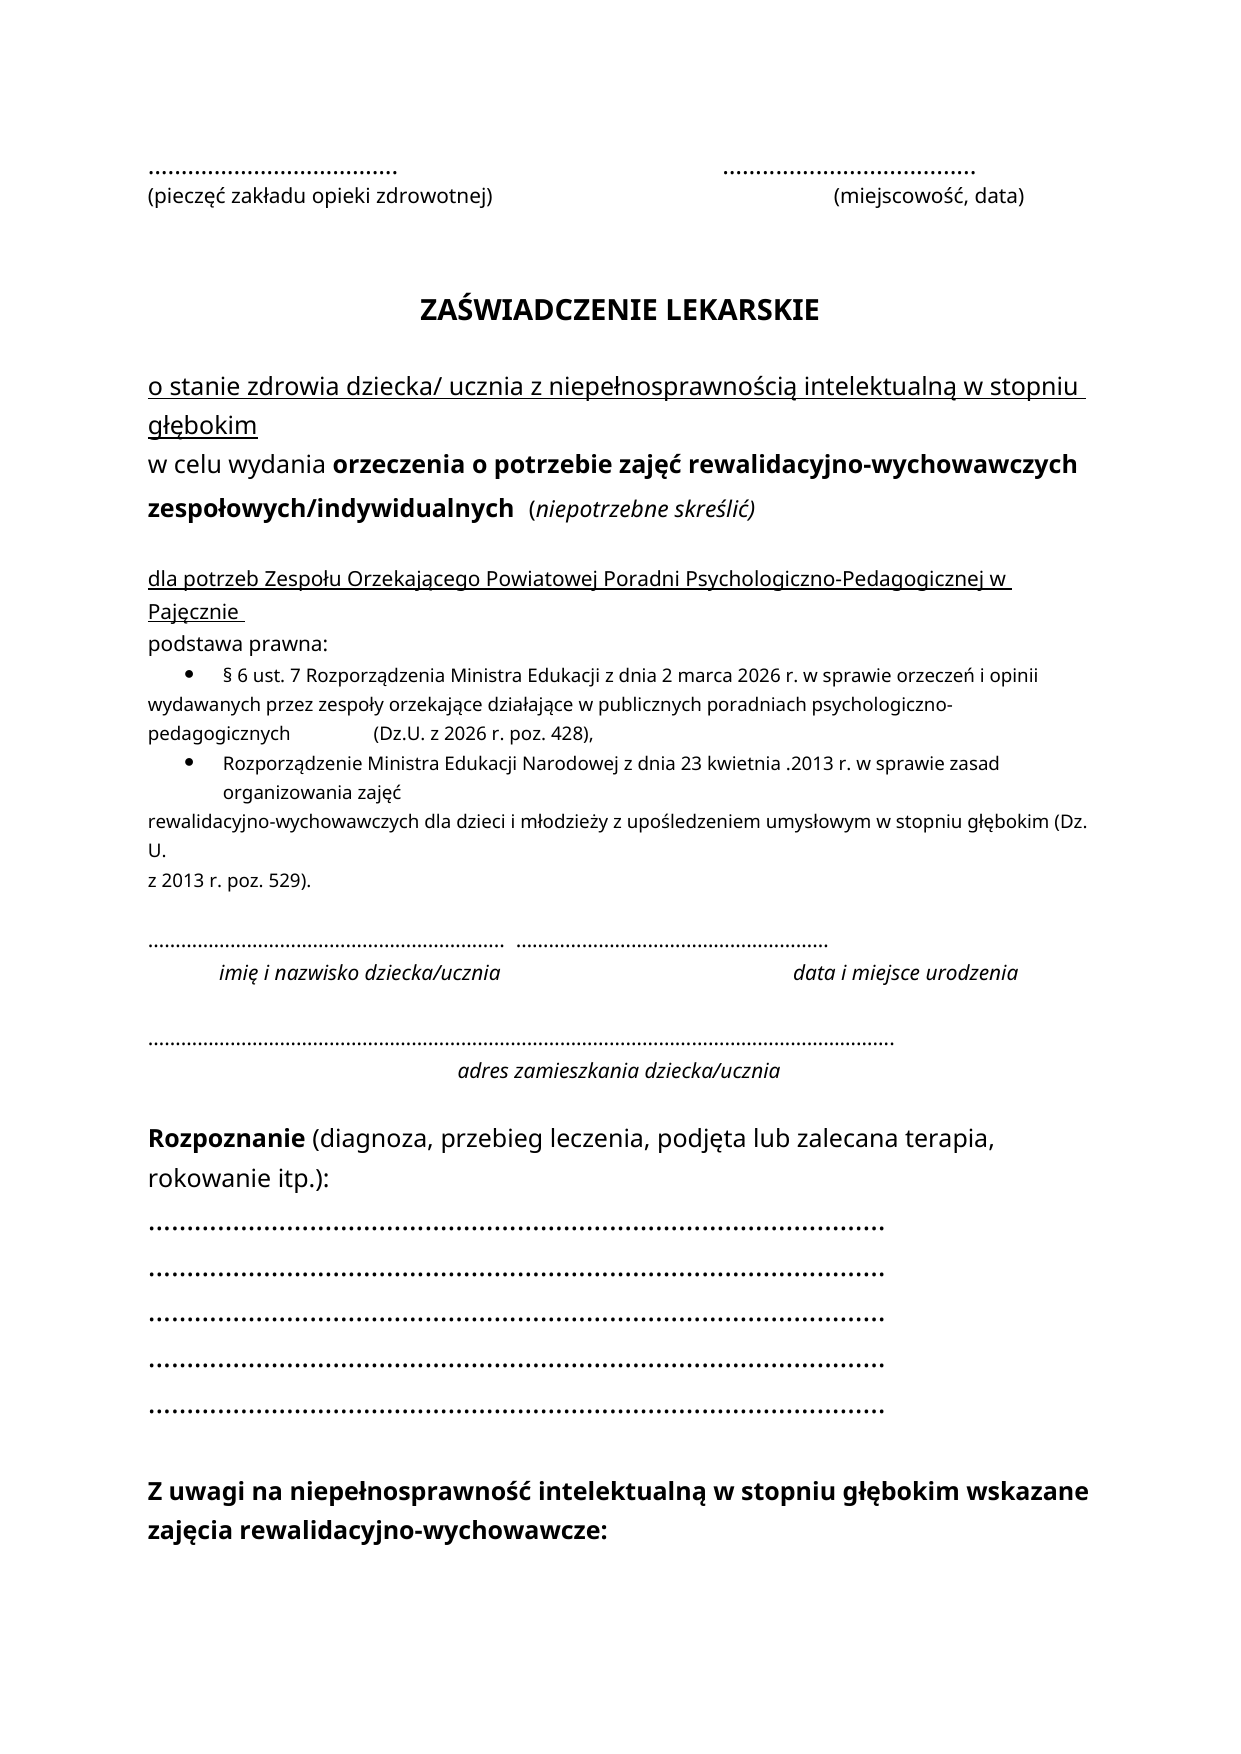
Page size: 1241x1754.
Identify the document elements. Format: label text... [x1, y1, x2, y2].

text imię i nazwisko dziecka/ucznia data i miejsce urodzenia [148, 958, 1093, 986]
text …………………………………………………………………………………… [148, 1382, 1093, 1422]
list § 6 ust. 7 Rozporządzenia Ministra Edukacji z dnia 2 marca 2026 r. w sprawie orzeczeń i opinii [185, 662, 1093, 687]
text dla potrzeb Zespołu Orzekającego Powiatowej Poradni Psychologiczno-Pedagogicznej w Pajęcznie [148, 564, 1093, 625]
text ……………………………………………………….. ………………………………………………… [148, 925, 1093, 954]
text z 2013 r. poz. 529). [148, 867, 1093, 892]
text wydawanych przez zespoły orzekające działające w publicznych poradniach psychologiczno-pedagogicznych (Dz.U. z 2026 r. poz. 428), [148, 691, 1093, 746]
list Rozporządzenie Ministra Edukacji Narodowej z dnia 23 kwietnia .2013 r. w sprawie zasad organizowania zajęć [185, 750, 1093, 804]
text rewalidacyjno-wychowawczych dla dzieci i młodzieży z upośledzeniem umysłowym w stopniu głębokim (Dz. U. [148, 808, 1093, 863]
text ZAŚWIADCZENIE LEKARSKIE [148, 289, 1093, 329]
text …………………………………………………………………………………… [148, 1245, 1093, 1285]
text podstawa prawna: [148, 629, 1093, 658]
text adres zamieszkania dziecka/ucznia [148, 1056, 1093, 1084]
text w celu wydania orzeczenia o potrzebie zajęć rewalidacyjno-wychowawczych [148, 447, 1093, 481]
text …………………………………………………………………………………… [148, 1291, 1093, 1330]
text …………………………………………………………………………………… [148, 1199, 1093, 1239]
text (pieczęć zakładu opieki zdrowotnej) (miejscowość, data) [148, 182, 1093, 210]
text zespołowych/indywidualnych (niepotrzebne skreślić) [148, 486, 1093, 526]
text Rozpoznanie (diagnoza, przebieg leczenia, podjęta lub zalecana terapia, rokowanie itp.): [148, 1121, 1093, 1194]
text …………………………………………………………………………………… [148, 1336, 1093, 1376]
text ….……………………………. ……................................ [148, 148, 1093, 182]
text o stanie zdrowia dziecka/ ucznia z niepełnosprawnością intelektualną w stopniu głębokim [148, 369, 1093, 442]
text Z uwagi na niepełnosprawność intelektualną w stopniu głębokim wskazane zajęcia rewalidacyjno-wychowawcze: [148, 1473, 1093, 1546]
text ………………………………………………………………………………………………………………………. [148, 1023, 1093, 1052]
